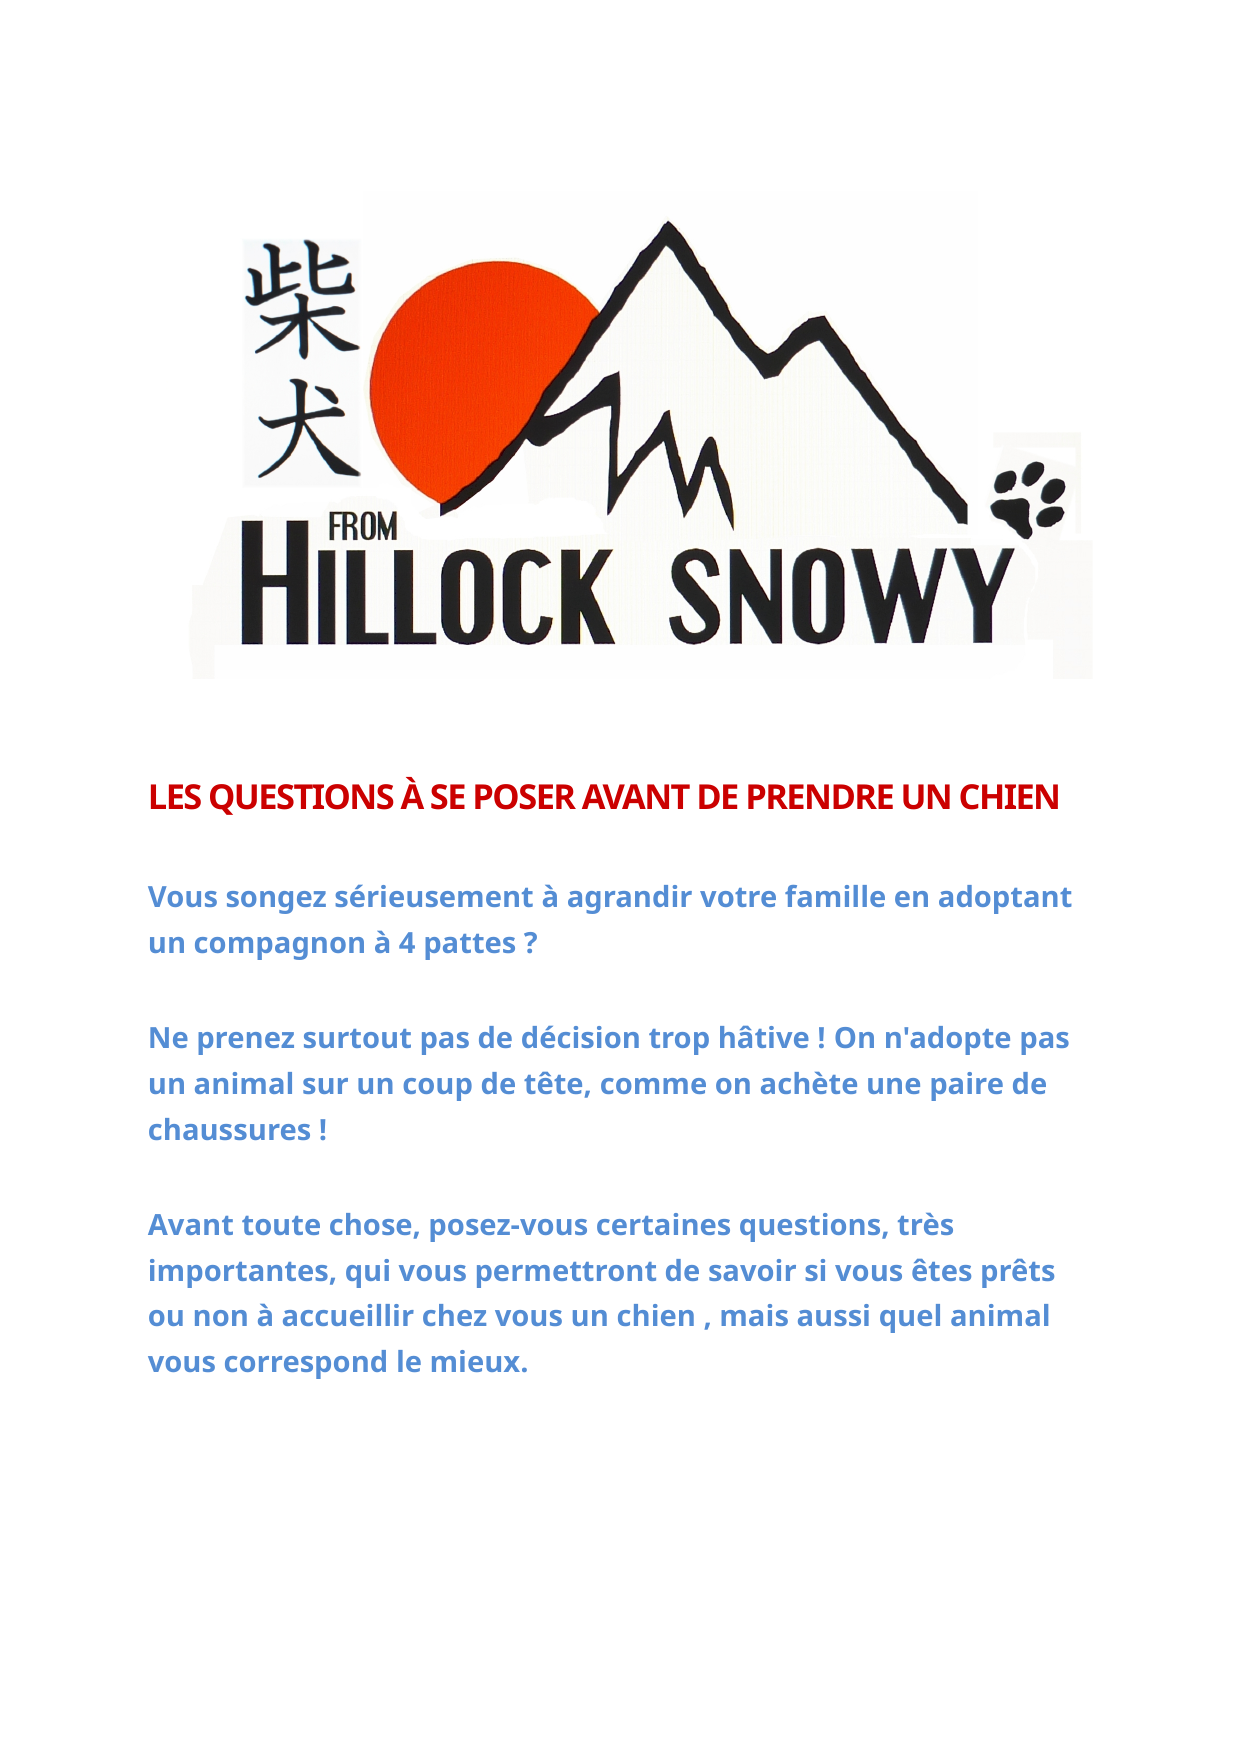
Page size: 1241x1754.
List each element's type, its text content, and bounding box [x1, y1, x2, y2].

subtitle Avant toute chose, posez-vous certaines questions, très importantes, qui vous permettront de savoir si vous êtes prêts ou non à accueillir chez vous un chien , mais aussi quel animal vous correspond le mieux. [148, 1204, 1093, 1381]
subtitle Les questions à se poser avant de prendre un chien [148, 772, 1093, 819]
picture [147, 147, 1093, 679]
subtitle Ne prenez surtout pas de décision trop hâtive ! On n'adopte pas un animal sur un coup de tête, comme on achète une paire de chaussures ! [148, 1018, 1093, 1148]
subtitle Vous songez sérieusement à agrandir votre famille en adoptant un compagnon à 4 pattes ? [148, 876, 1093, 962]
